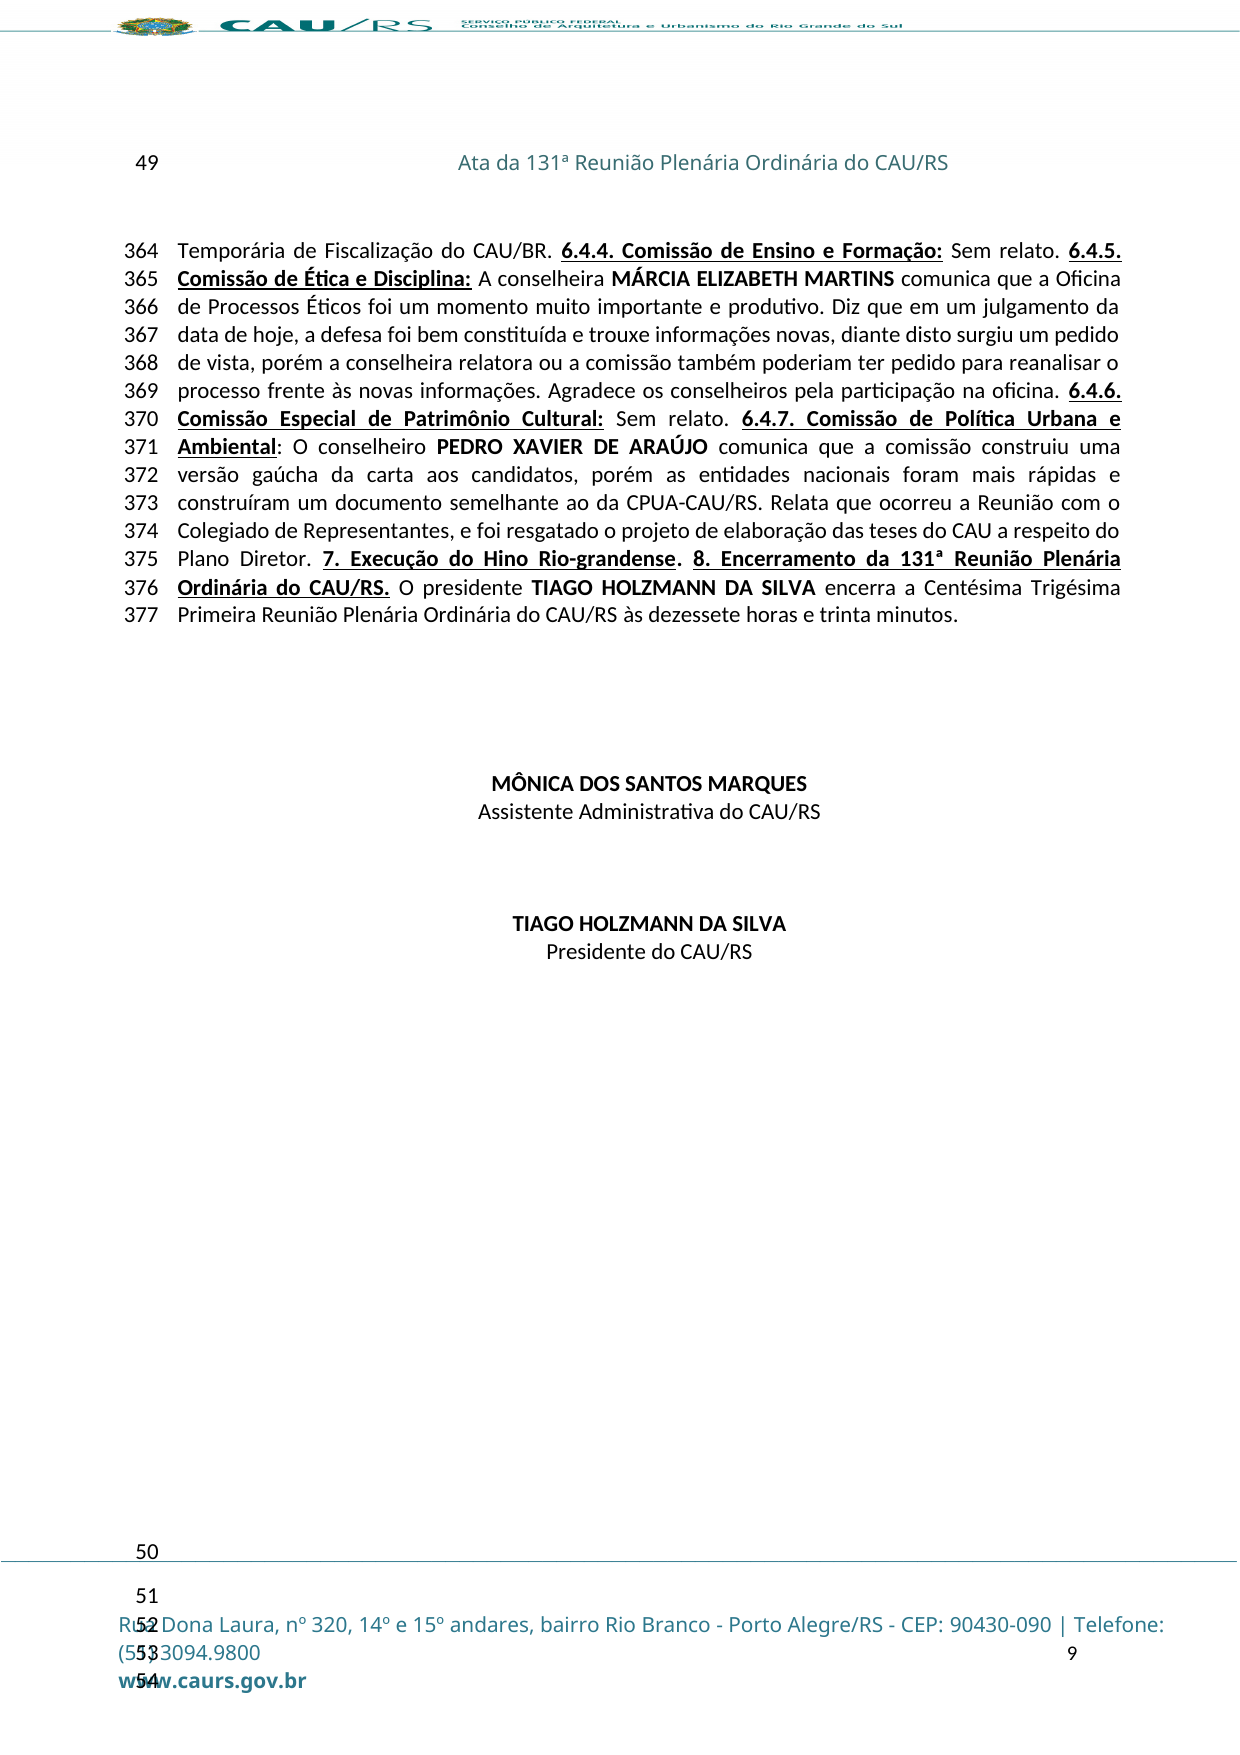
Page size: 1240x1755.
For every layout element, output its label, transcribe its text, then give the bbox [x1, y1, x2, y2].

text TIAGO HOLZMANN DA SILVA [177, 909, 1121, 937]
text Assistente Administrativa do CAU/RS [177, 797, 1121, 825]
text MÔNICA DOS SANTOS MARQUES [177, 769, 1121, 797]
text Temporária de Fiscalização do CAU/BR. 6.4.4. Comissão de Ensino e Formação: Sem relato. 6.4.5. Comissão de Ética e Disciplina: A conselheira MÁRCIA ELIZABETH MARTINS comunica que a Oficina de Processos Éticos foi um momento muito importante e produtivo. Diz que em um julgamento da data de hoje, a defesa foi bem constituída e trouxe informações novas, diante disto surgiu um pedido de vista, porém a conselheira relatora ou a comissão também poderiam ter pedido para reanalisar o processo frente às novas informações. Agradece os conselheiros pela participação na oficina. 6.4.6. Comissão Especial de Patrimônio Cultural: Sem relato. 6.4.7. Comissão de Política Urbana e Ambiental: O conselheiro PEDRO XAVIER DE ARAÚJO comunica que a comissão construiu uma versão gaúcha da carta aos candidatos, porém as entidades nacionais foram mais rápidas e construíram um documento semelhante ao da CPUA-CAU/RS. Relata que ocorreu a Reunião com o Colegiado de Representantes, e foi resgatado o projeto de elaboração das teses do CAU a respeito do Plano Diretor. 7. Execução do Hino Rio-grandense. 8. Encerramento da 131ª Reunião Plenária Ordinária do CAU/RS. O presidente TIAGO HOLZMANN DA SILVA encerra a Centésima Trigésima Primeira Reunião Plenária Ordinária do CAU/RS às dezessete horas e trinta minutos. [177, 236, 1121, 629]
text Presidente do CAU/RS [177, 937, 1121, 965]
